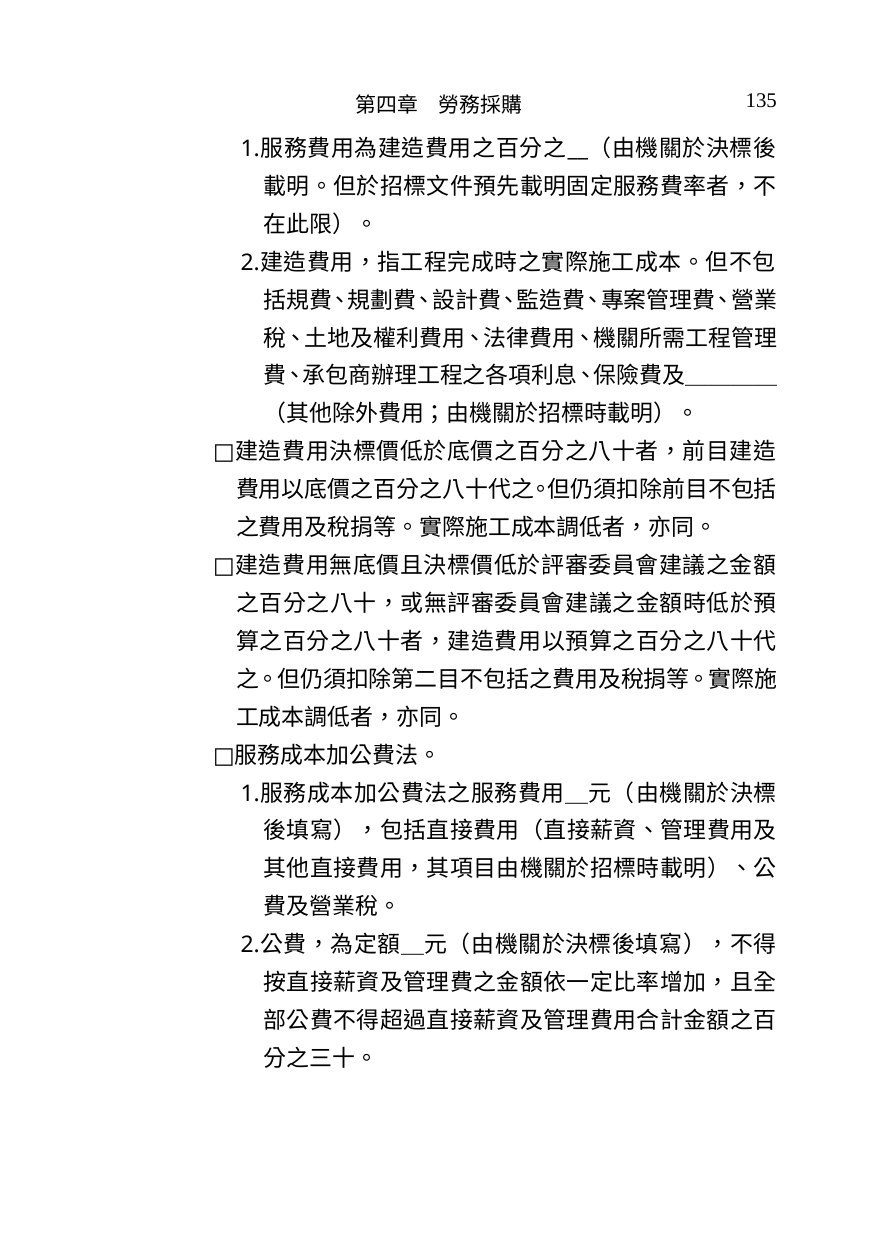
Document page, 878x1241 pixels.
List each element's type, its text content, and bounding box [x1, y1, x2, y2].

text 1.服務費用為建造費用之百分之__（由機關於決標後載明。但於招標文件預先載明固定服務費率者，不在此限）。 [240, 127, 777, 241]
text 2.公費，為定額＿元（由機關於決標後填寫），不得按直接薪資及管理費之金額依一定比率增加，且全部公費不得超過直接薪資及管理費用合計金額之百分之三十。 [240, 924, 777, 1075]
text □服務成本加公費法。 [213, 734, 777, 772]
text □建造費用無底價且決標價低於評審委員會建議之金額之百分之八十，或無評審委員會建議之金額時低於預算之百分之八十者，建造費用以預算之百分之八十代之。但仍須扣除第二目不包括之費用及稅捐等。實際施工成本調低者，亦同。 [213, 544, 777, 734]
text 1.服務成本加公費法之服務費用＿元（由機關於決標後填寫），包括直接費用（直接薪資、管理費用及其他直接費用，其項目由機關於招標時載明）、公費及營業稅。 [240, 772, 777, 924]
text 2.建造費用，指工程完成時之實際施工成本。但不包括規費、規劃費、設計費、監造費、專案管理費、營業稅、土地及權利費用、法律費用、機關所需工程管理費、承包商辦理工程之各項利息、保險費及＿＿＿＿（其他除外費用；由機關於招標時載明）。 [240, 241, 777, 431]
text □建造費用決標價低於底價之百分之八十者，前目建造費用以底價之百分之八十代之。但仍須扣除前目不包括之費用及稅捐等。實際施工成本調低者，亦同。 [213, 431, 777, 544]
